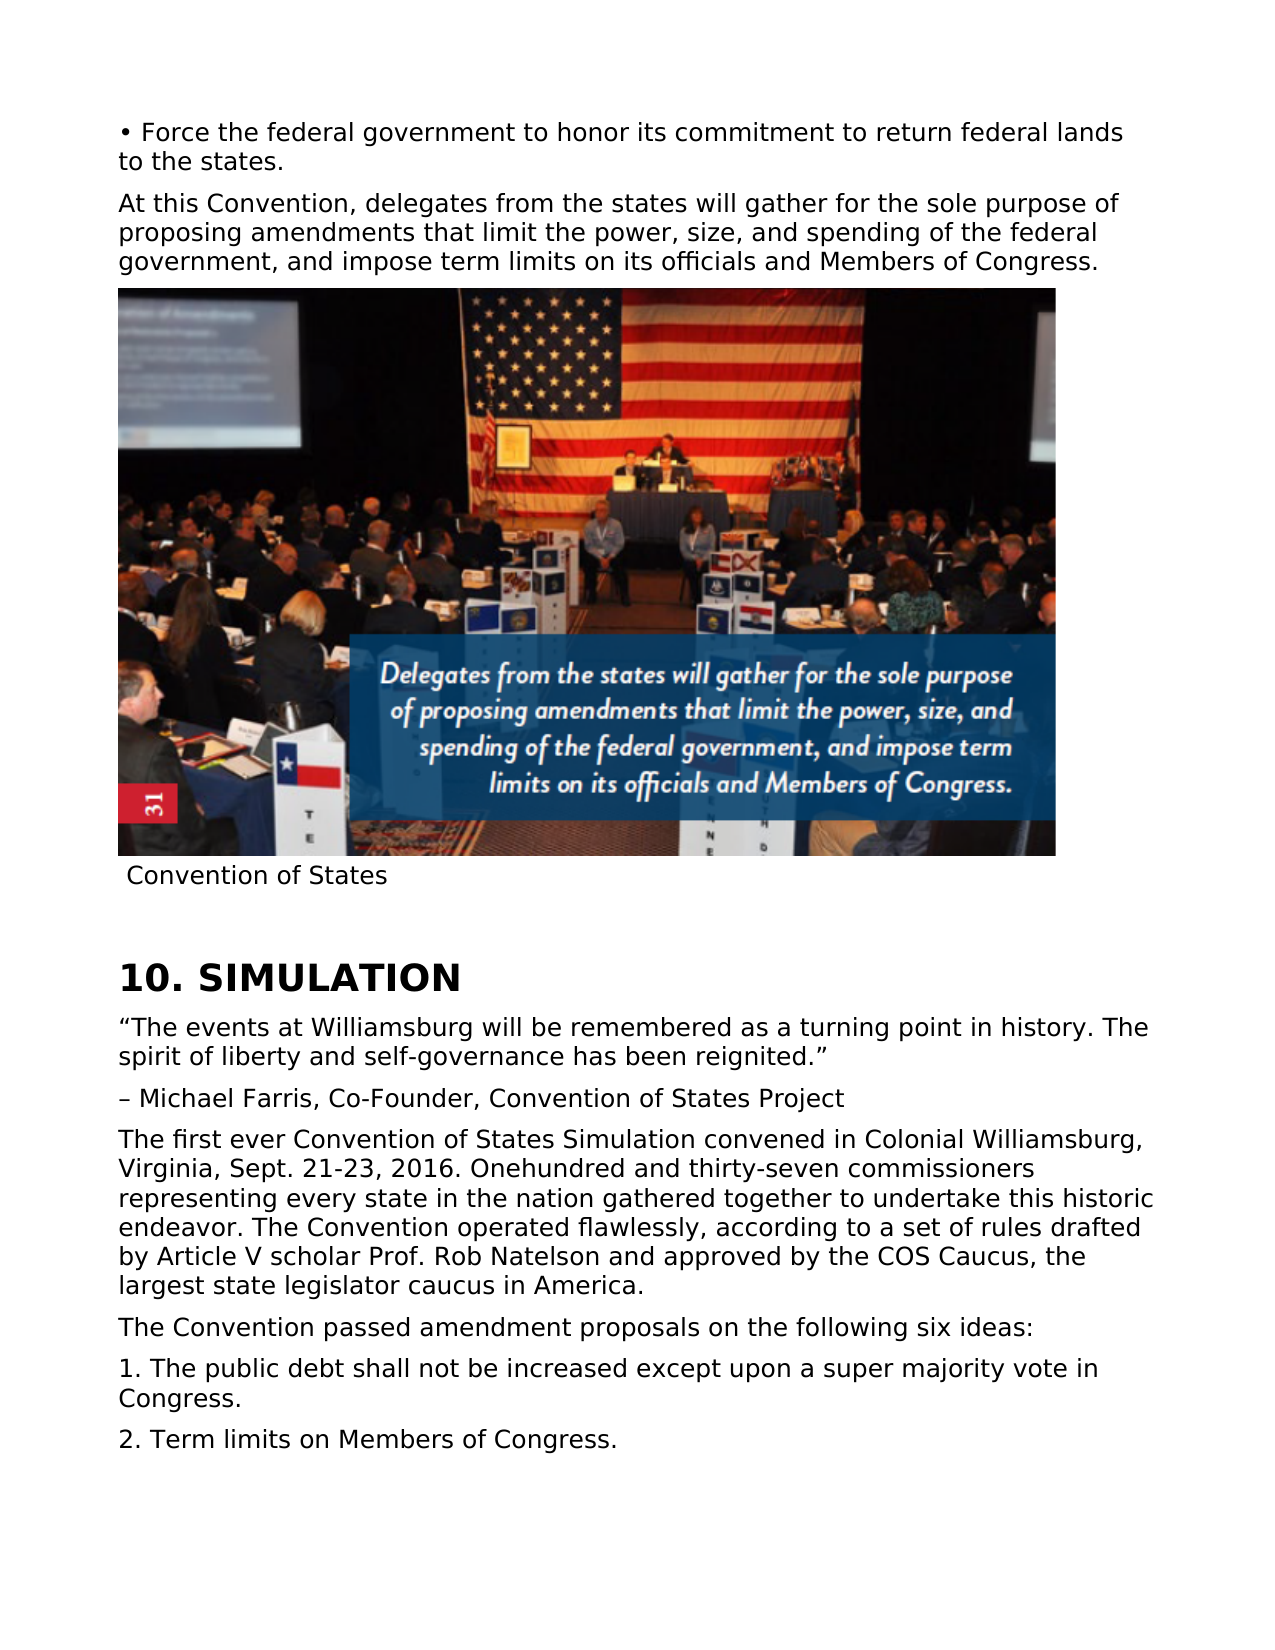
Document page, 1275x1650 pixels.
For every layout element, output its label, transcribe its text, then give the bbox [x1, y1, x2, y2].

subtitle 10. SIMULATION [118, 957, 1157, 1001]
text The Convention passed amendment proposals on the following six ideas: [118, 1313, 1157, 1342]
text – Michael Farris, Co-Founder, Convention of States Project [118, 1084, 1157, 1113]
text “The events at Williamsburg will be remembered as a turning point in history. The spirit of liberty and self-governance has been reignited.” [118, 1013, 1157, 1071]
text 2. Term limits on Members of Congress. [118, 1426, 1157, 1455]
text Convention of States [118, 289, 1157, 919]
text The first ever Convention of States Simulation convened in Colonial Williamsburg, Virginia, Sept. 21-23, 2016. Onehundred and thirty-seven commissioners representing every state in the nation gathered together to undertake this historic endeavor. The Convention operated flawlessly, according to a set of rules drafted by Article V scholar Prof. Rob Natelson and approved by the COS Caucus, the largest state legislator caucus in America. [118, 1126, 1157, 1301]
text • Force the federal government to honor its commitment to return federal lands to the states. [118, 118, 1157, 176]
text 1. The public debt shall not be increased except upon a super majority vote in Congress. [118, 1355, 1157, 1413]
picture [118, 288, 1056, 856]
text At this Convention, delegates from the states will gather for the sole purpose of proposing amendments that limit the power, size, and spending of the federal government, and impose term limits on its officials and Members of Congress. [118, 189, 1157, 276]
